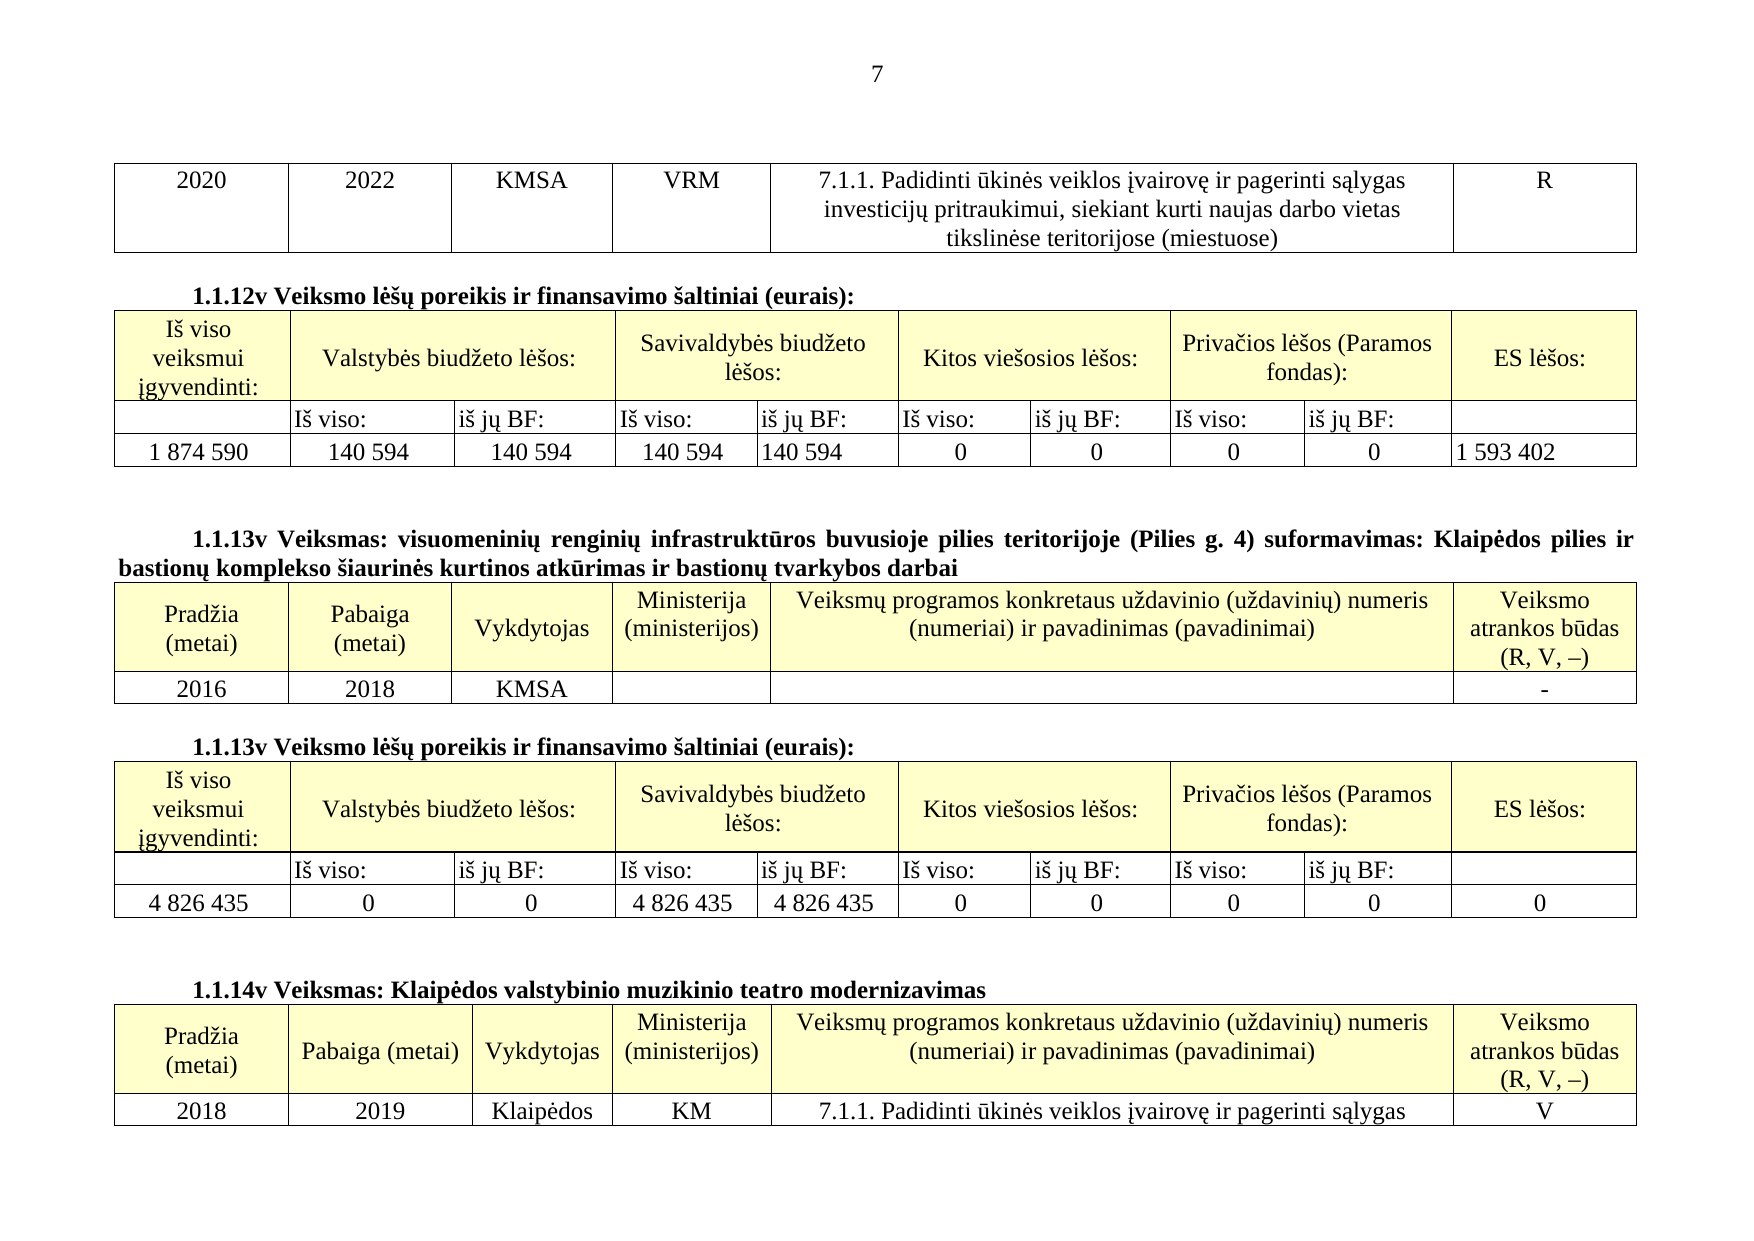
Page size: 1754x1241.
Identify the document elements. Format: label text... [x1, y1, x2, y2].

table_cell 0 [1305, 885, 1451, 917]
table_cell [613, 672, 770, 703]
table_header Vykdytojas [452, 583, 612, 671]
table_cell [1452, 853, 1636, 884]
table_header Veiksmų programos konkretaus uždavinio (uždavinių) numeris (numeriai) ir pavadinimas (pavadinimai) [772, 1005, 1453, 1093]
table_cell 2018 [289, 672, 451, 703]
table_cell V [1454, 1094, 1636, 1125]
table_header Privačios lėšos (Paramos fondas): [1171, 311, 1451, 400]
table_header ES lėšos: [1452, 762, 1636, 851]
table_cell 0 [455, 885, 615, 917]
table_cell 0 [899, 885, 1030, 917]
table_header Pradžia (metai) [115, 1005, 288, 1093]
table_header Savivaldybės biudžeto lėšos: [616, 311, 898, 400]
table_cell Iš viso: [291, 853, 454, 884]
table_cell 140 594 [616, 434, 757, 466]
table_cell 4 826 435 [616, 885, 757, 917]
table_header Ministerija (ministerijos) [613, 1005, 771, 1093]
table_header ES lėšos: [1452, 311, 1636, 400]
table_cell Iš viso: [616, 401, 757, 433]
table_cell 1 874 590 [115, 434, 290, 466]
table_cell iš jų BF: [455, 853, 615, 884]
table_header Pabaiga (metai) [289, 1005, 472, 1093]
table_cell 0 [1305, 434, 1451, 466]
table_cell iš jų BF: [758, 401, 898, 433]
table_cell iš jų BF: [758, 853, 898, 884]
table_cell iš jų BF: [1031, 401, 1170, 433]
table_cell [115, 401, 290, 433]
table_cell 0 [1171, 885, 1304, 917]
table_header Iš viso veiksmui įgyvendinti: [115, 762, 290, 851]
table_cell 4 826 435 [758, 885, 898, 917]
table_header Pabaiga (metai) [289, 583, 451, 671]
table_header Veiksmo atrankos būdas (R, V, –) [1454, 1005, 1636, 1093]
text 1.1.14v Veiksmas: Klaipėdos valstybinio muzikinio teatro modernizavimas [118, 975, 1636, 1004]
text 1.1.13v Veiksmo lėšų poreikis ir finansavimo šaltiniai (eurais): [118, 732, 1636, 761]
table_header Ministerija (ministerijos) [613, 583, 770, 671]
table_header Kitos viešosios lėšos: [899, 762, 1170, 851]
table_cell 1 593 402 [1452, 434, 1636, 466]
table_cell iš jų BF: [455, 401, 615, 433]
table_cell iš jų BF: [1031, 853, 1170, 884]
table_cell 140 594 [455, 434, 615, 466]
table_cell Iš viso: [899, 401, 1030, 433]
table_cell 2020 [115, 164, 288, 252]
table_cell iš jų BF: [1305, 853, 1451, 884]
table_cell Iš viso: [1171, 853, 1304, 884]
table_cell 140 594 [291, 434, 454, 466]
table_cell - [1454, 672, 1636, 703]
table_header Privačios lėšos (Paramos fondas): [1171, 762, 1451, 851]
table_header Valstybės biudžeto lėšos: [291, 762, 615, 851]
table_cell [115, 853, 290, 884]
table_header Vykdytojas [473, 1005, 612, 1093]
table_cell 7.1.1. Padidinti ūkinės veiklos įvairovę ir pagerinti sąlygas [772, 1094, 1453, 1125]
table_cell [771, 672, 1453, 703]
table_cell 0 [899, 434, 1030, 466]
table_cell Iš viso: [899, 853, 1030, 884]
table_cell 2016 [115, 672, 288, 703]
table_cell iš jų BF: [1305, 401, 1451, 433]
table_cell 4 826 435 [115, 885, 290, 917]
table_cell R [1454, 164, 1636, 252]
table_cell 0 [1031, 885, 1170, 917]
table_cell Iš viso: [616, 853, 757, 884]
table_header Savivaldybės biudžeto lėšos: [616, 762, 898, 851]
table_cell Klaipėdos [473, 1094, 612, 1125]
text 1.1.12v Veiksmo lėšų poreikis ir finansavimo šaltiniai (eurais): [118, 281, 1636, 310]
table_header Pradžia (metai) [115, 583, 288, 671]
table_cell 7.1.1. Padidinti ūkinės veiklos įvairovę ir pagerinti sąlygas investicijų pritraukimui, siekiant kurti naujas darbo vietas tikslinėse teritorijose (miestuose) [771, 164, 1453, 252]
table_cell Iš viso: [291, 401, 454, 433]
table_cell 140 594 [758, 434, 898, 466]
table_header Veiksmo atrankos būdas (R, V, –) [1454, 583, 1636, 671]
table_cell Iš viso: [1171, 401, 1304, 433]
table_cell 2018 [115, 1094, 288, 1125]
table_cell 0 [1031, 434, 1170, 466]
table_cell VRM [613, 164, 770, 252]
table_header Veiksmų programos konkretaus uždavinio (uždavinių) numeris (numeriai) ir pavadinimas (pavadinimai) [771, 583, 1453, 671]
table_header Kitos viešosios lėšos: [899, 311, 1170, 400]
table_cell KMSA [452, 672, 612, 703]
table_cell [1452, 401, 1636, 433]
text 1.1.13v Veiksmas: visuomeninių renginių infrastruktūros buvusioje pilies teritorijoje (Pilies g. 4) suformavimas: Klaipėdos pilies ir bastionų komplekso šiaurinės kurtinos atkūrimas ir bastionų tvarkybos darbai [118, 524, 1636, 582]
table_cell 2022 [289, 164, 451, 252]
table_cell 0 [1452, 885, 1636, 917]
table_cell 0 [291, 885, 454, 917]
table_cell KM [613, 1094, 771, 1125]
table_cell 0 [1171, 434, 1304, 466]
table_cell KMSA [452, 164, 612, 252]
table_cell 2019 [289, 1094, 472, 1125]
table_header Iš viso veiksmui įgyvendinti: [115, 311, 290, 400]
table_header Valstybės biudžeto lėšos: [291, 311, 615, 400]
